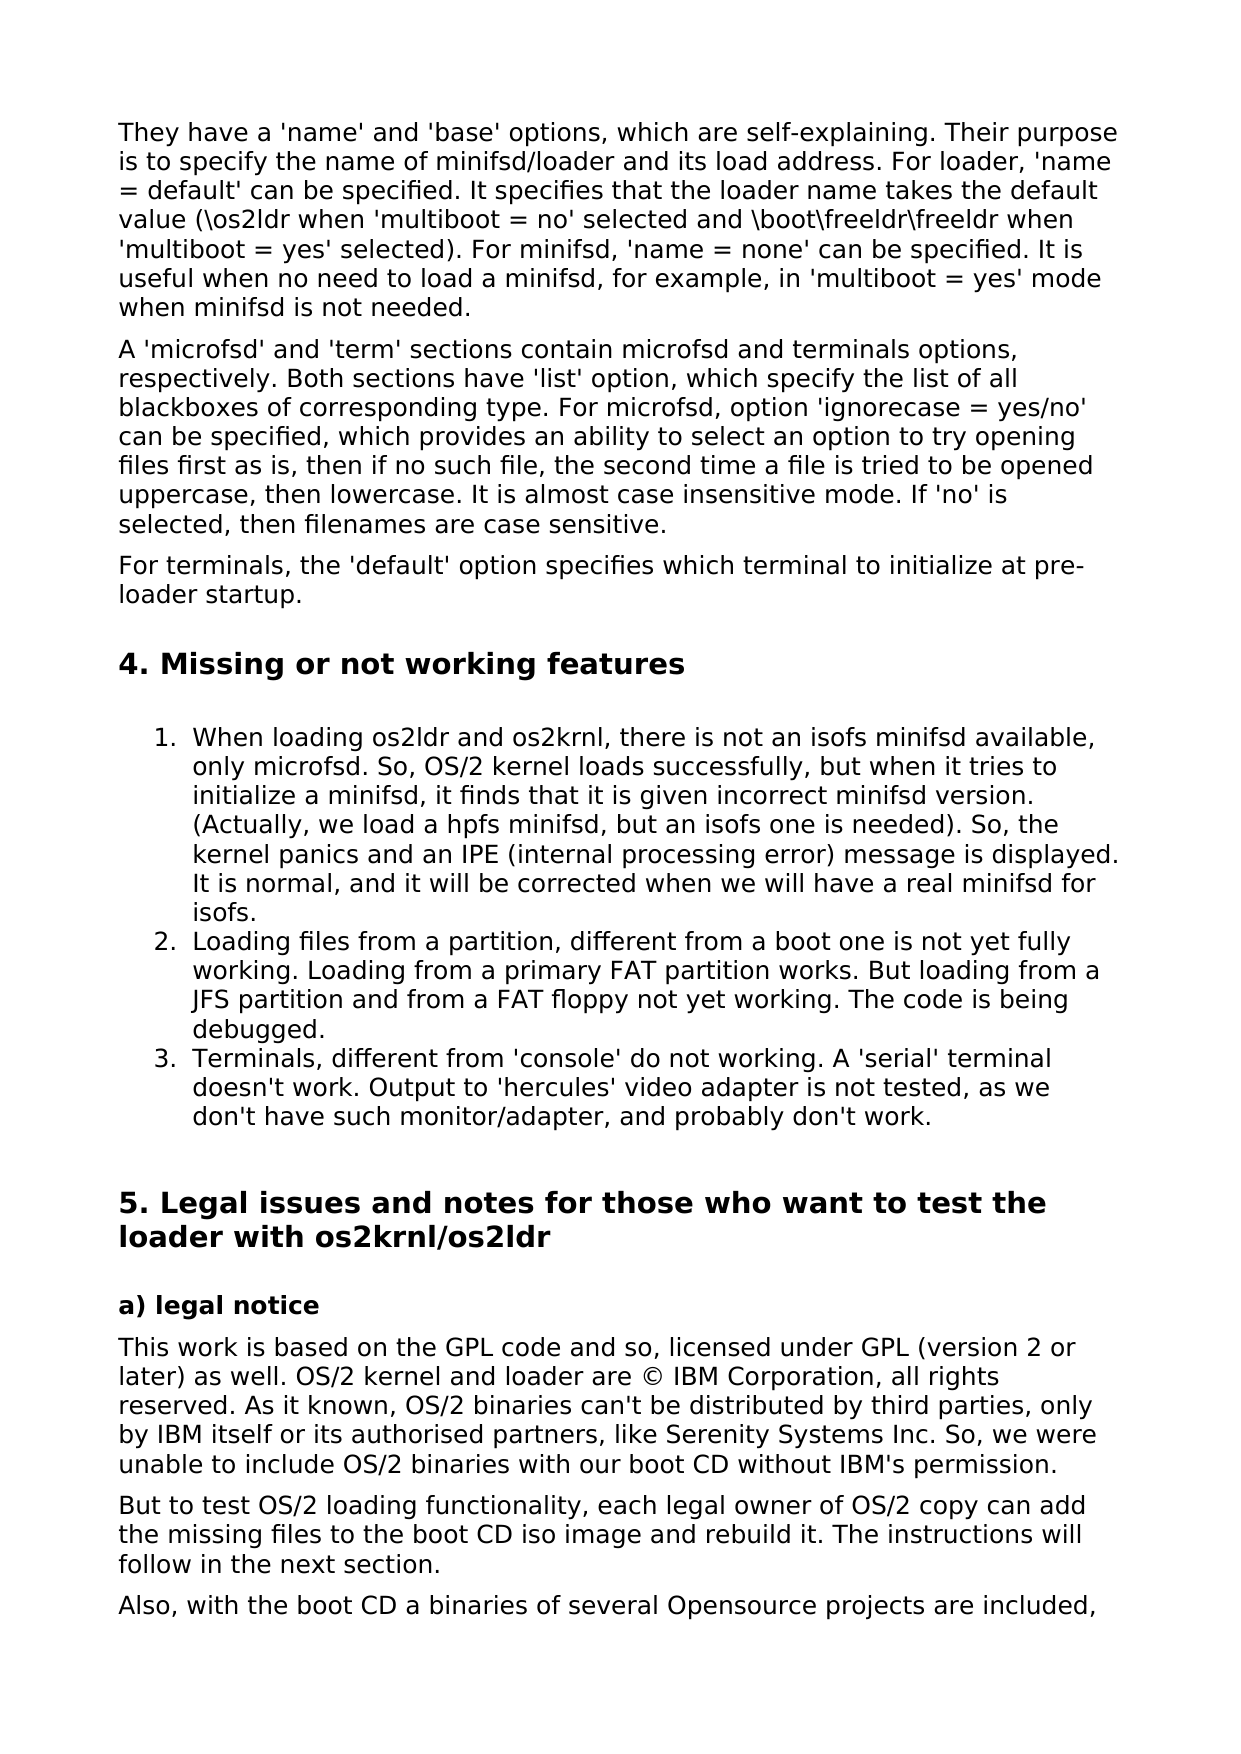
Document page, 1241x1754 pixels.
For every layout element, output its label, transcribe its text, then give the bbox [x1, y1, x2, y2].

subtitle 4. Missing or not working features [118, 647, 1122, 681]
text For terminals, the 'default' option specifies which terminal to initialize at pre-loader startup. [118, 551, 1122, 610]
subtitle a) legal notice [118, 1291, 1122, 1321]
text They have a 'name' and 'base' options, which are self-explaining. Their purpose is to specify the name of minifsd/loader and its load address. For loader, 'name = default' can be specified. It specifies that the loader name takes the default value (\os2ldr when 'multiboot = no' selected and \boot\freeldr\freeldr when 'multiboot = yes' selected). For minifsd, 'name = none' can be specified. It is useful when no need to load a minifsd, for example, in 'multiboot = yes' mode when minifsd is not needed. [118, 118, 1122, 322]
text This work is based on the GPL code and so, licensed under GPL (version 2 or later) as well. OS/2 kernel and loader are © IBM Corporation, all rights reserved. As it known, OS/2 binaries can't be distributed by third parties, only by IBM itself or its authorised partners, like Serenity Systems Inc. So, we were unable to include OS/2 binaries with our boot CD without IBM's permission. [118, 1333, 1122, 1479]
list Terminals, different from 'console' do not working. A 'serial' terminal doesn't work. Output to 'hercules' video adapter is not tested, as we don't have such monitor/adapter, and probably don't work. [177, 1044, 1122, 1132]
text Also, with the boot CD a binaries of several Opensource projects are included, [118, 1591, 1122, 1621]
subtitle 5. Legal issues and notes for those who want to test the loader with os2krnl/os2ldr [118, 1186, 1122, 1254]
list Loading files from a partition, different from a boot one is not yet fully working. Loading from a primary FAT partition works. But loading from a JFS partition and from a FAT floppy not yet working. The code is being debugged. [177, 927, 1122, 1044]
text But to test OS/2 loading functionality, each legal owner of OS/2 copy can add the missing files to the boot CD iso image and rebuild it. The instructions will follow in the next section. [118, 1491, 1122, 1579]
list When loading os2ldr and os2krnl, there is not an isofs minifsd available, only microfsd. So, OS/2 kernel loads successfully, but when it tries to initialize a minifsd, it finds that it is given incorrect minifsd version. (Actually, we load a hpfs minifsd, but an isofs one is needed). So, the kernel panics and an IPE (internal processing error) message is displayed. It is normal, and it will be corrected when we will have a real minifsd for isofs. [177, 723, 1122, 927]
text A 'microfsd' and 'term' sections contain microfsd and terminals options, respectively. Both sections have 'list' option, which specify the list of all blackboxes of corresponding type. For microfsd, option 'ignorecase = yes/no' can be specified, which provides an ability to select an option to try opening files first as is, then if no such file, the second time a file is tried to be opened uppercase, then lowercase. It is almost case insensitive mode. If 'no' is selected, then filenames are case sensitive. [118, 335, 1122, 539]
